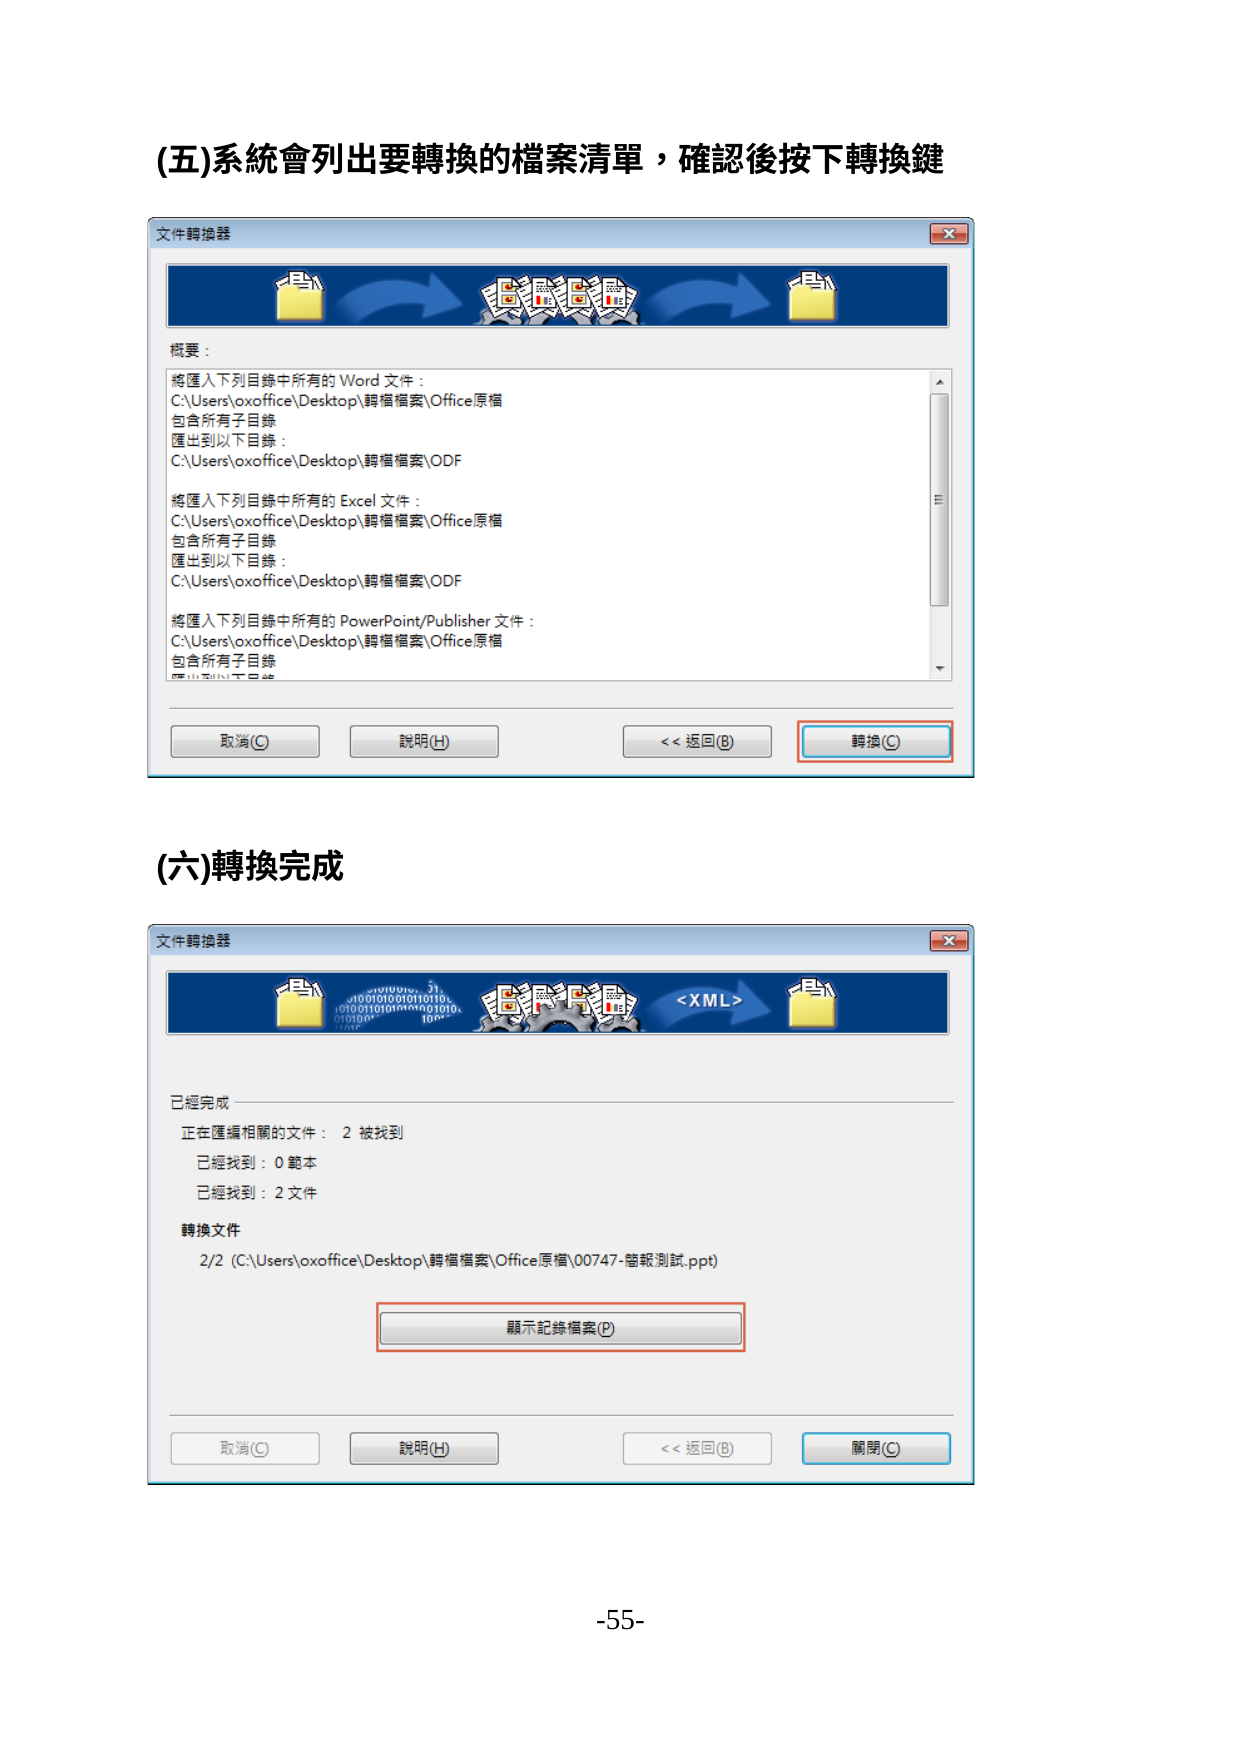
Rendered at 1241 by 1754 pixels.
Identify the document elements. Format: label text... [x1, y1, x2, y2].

picture [147, 217, 975, 778]
picture [147, 924, 975, 1485]
subtitle 轉換完成 [118, 840, 1122, 888]
subtitle 系統會列出要轉換的檔案清單，確認後按下轉換鍵 [118, 133, 1122, 181]
